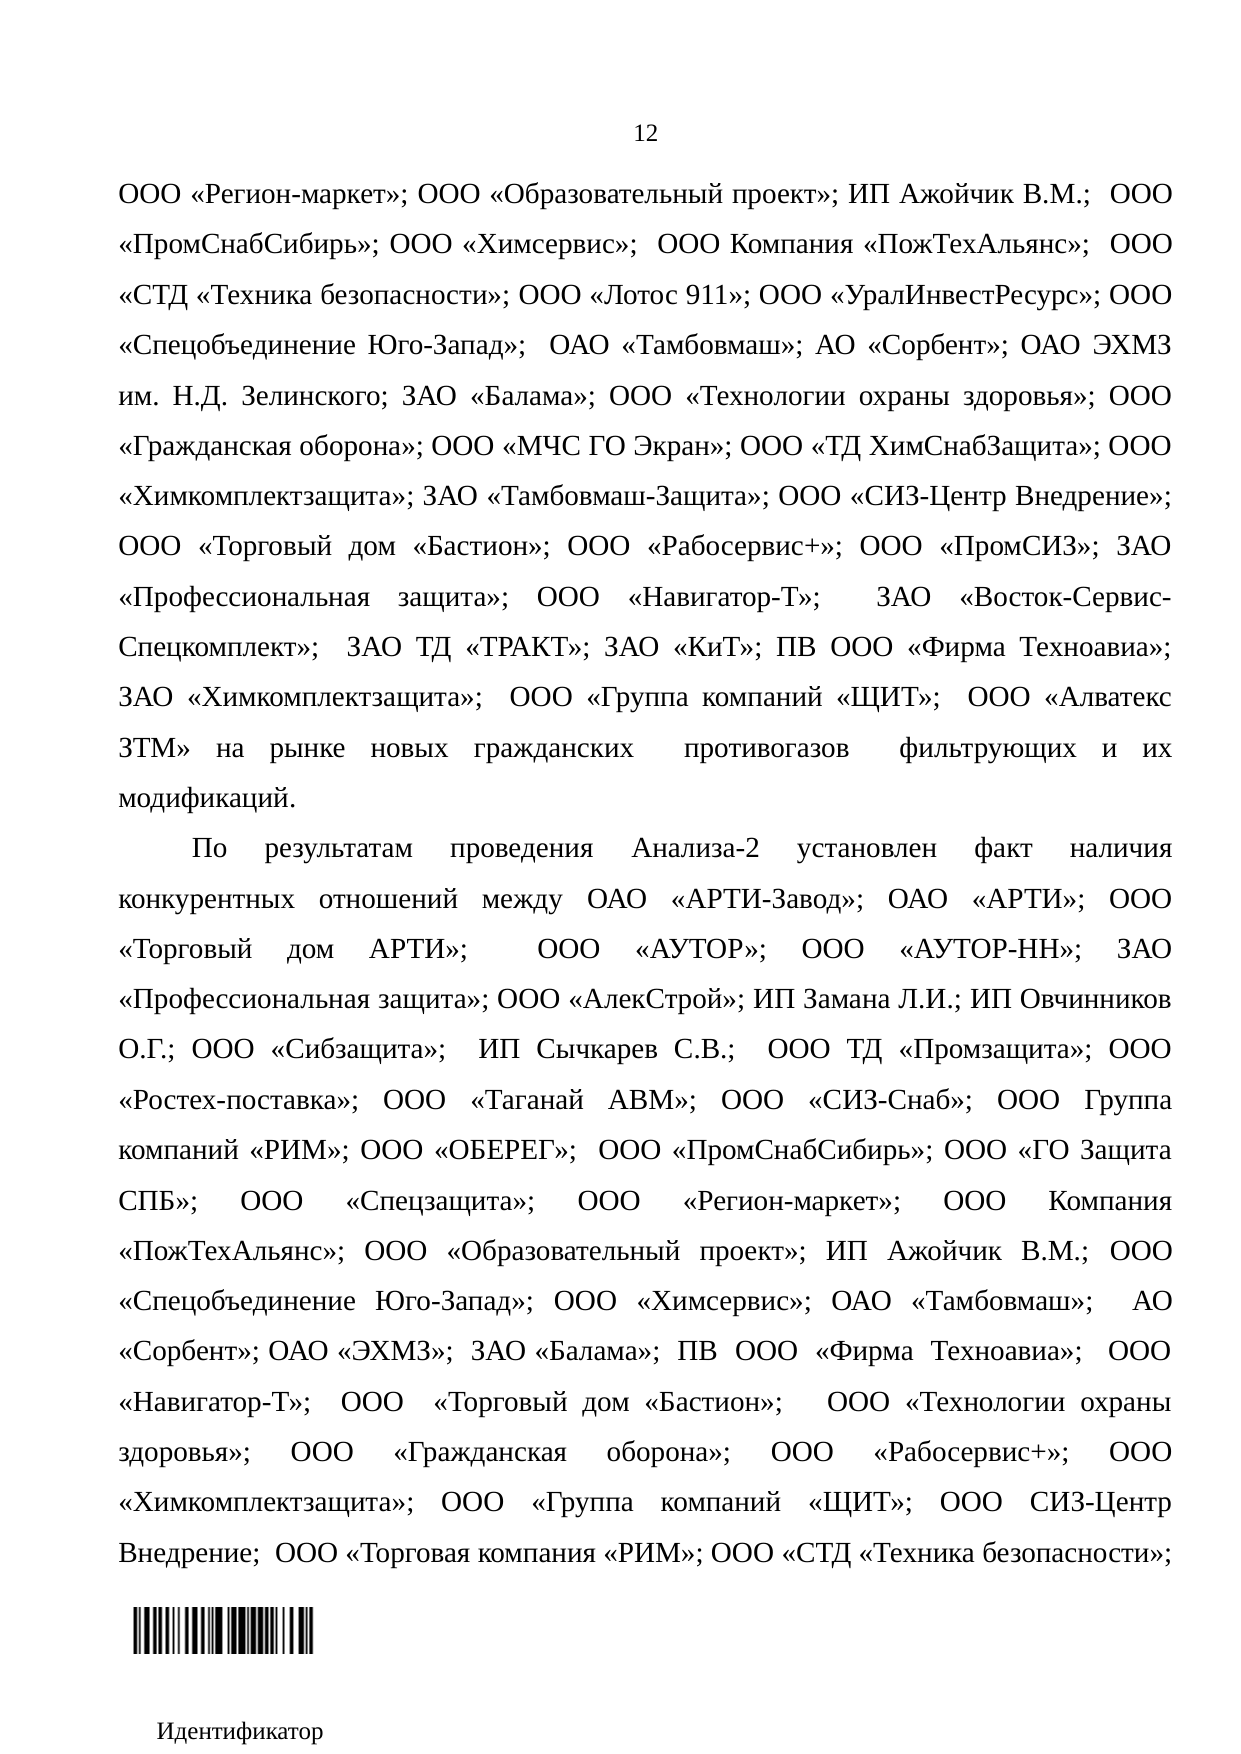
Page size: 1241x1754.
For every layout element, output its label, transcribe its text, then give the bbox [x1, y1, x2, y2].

text По результатам проведения Анализа-2 установлен факт наличия конкурентных отношений между ОАО «АРТИ-Завод»; ОАО «АРТИ»; ООО «Торговый дом АРТИ»; ООО «АУТОР»; ООО «АУТОР-НН»; ЗАО «Профессиональная защита»; ООО «АлекСтрой»; ИП Замана Л.И.; ИП Овчинников О.Г.; ООО «Сибзащита»; ИП Сычкарев С.В.; ООО ТД «Промзащита»; ООО «Ростех-поставка»; ООО «Таганай АВМ»; ООО «СИЗ-Снаб»; ООО Группа компаний «РИМ»; ООО «ОБЕРЕГ»; ООО «ПромСнабСибирь»; ООО «ГО Защита СПБ»; ООО «Спецзащита»; ООО «Регион-маркет»; ООО Компания «ПожТехАльянс»; ООО «Образовательный проект»; ИП Ажойчик В.М.; ООО «Спецобъединение Юго-Запад»; ООО «Химсервис»; ОАО «Тамбовмаш»; АО «Сорбент»; ОАО «ЭХМЗ»; ЗАО «Балама»; ПВ ООО «Фирма Техноавиа»; ООО «Навигатор-Т»; ООО «Торговый дом «Бастион»; ООО «Технологии охраны здоровья»; ООО «Гражданская оборона»; ООО «Рабосервис+»; ООО «Химкомплектзащита»; ООО «Группа компаний «ЩИТ»; ООО СИЗ-Центр Внедрение; ООО «Торговая компания «РИМ»; ООО «СТД «Техника безопасности»; [118, 830, 1173, 1568]
picture [118, 1607, 331, 1654]
text ООО «Регион-маркет»; ООО «Образовательный проект»; ИП Ажойчик В.М.; ООО «ПромСнабСибирь»; ООО «Химсервис»; ООО Компания «ПожТехАльянс»; ООО «СТД «Техника безопасности»; ООО «Лотос 911»; ООО «УралИнвестРесурс»; ООО «Спецобъединение Юго-Запад»; ОАО «Тамбовмаш»; АО «Сорбент»; ОАО ЭХМЗ им. Н.Д. Зелинского; ЗАО «Балама»; ООО «Технологии охраны здоровья»; ООО «Гражданская оборона»; ООО «МЧС ГО Экран»; ООО «ТД ХимСнабЗащита»; ООО «Химкомплектзащита»; ЗАО «Тамбовмаш-Защита»; ООО «СИЗ-Центр Внедрение»; ООО «Торговый дом «Бастион»; ООО «Рабосервис+»; ООО «ПромСИЗ»; ЗАО «Профессиональная защита»; ООО «Навигатор-Т»; ЗАО «Восток-Сервис-Спецкомплект»; ЗАО ТД «ТРАКТ»; ЗАО «КиТ»; ПВ ООО «Фирма Техноавиа»; ЗАО «Химкомплектзащита»; ООО «Группа компаний «ЩИТ»; ООО «Алватекс ЗТМ» на рынке новых гражданских противогазов фильтрующих и их модификаций. [118, 176, 1173, 814]
